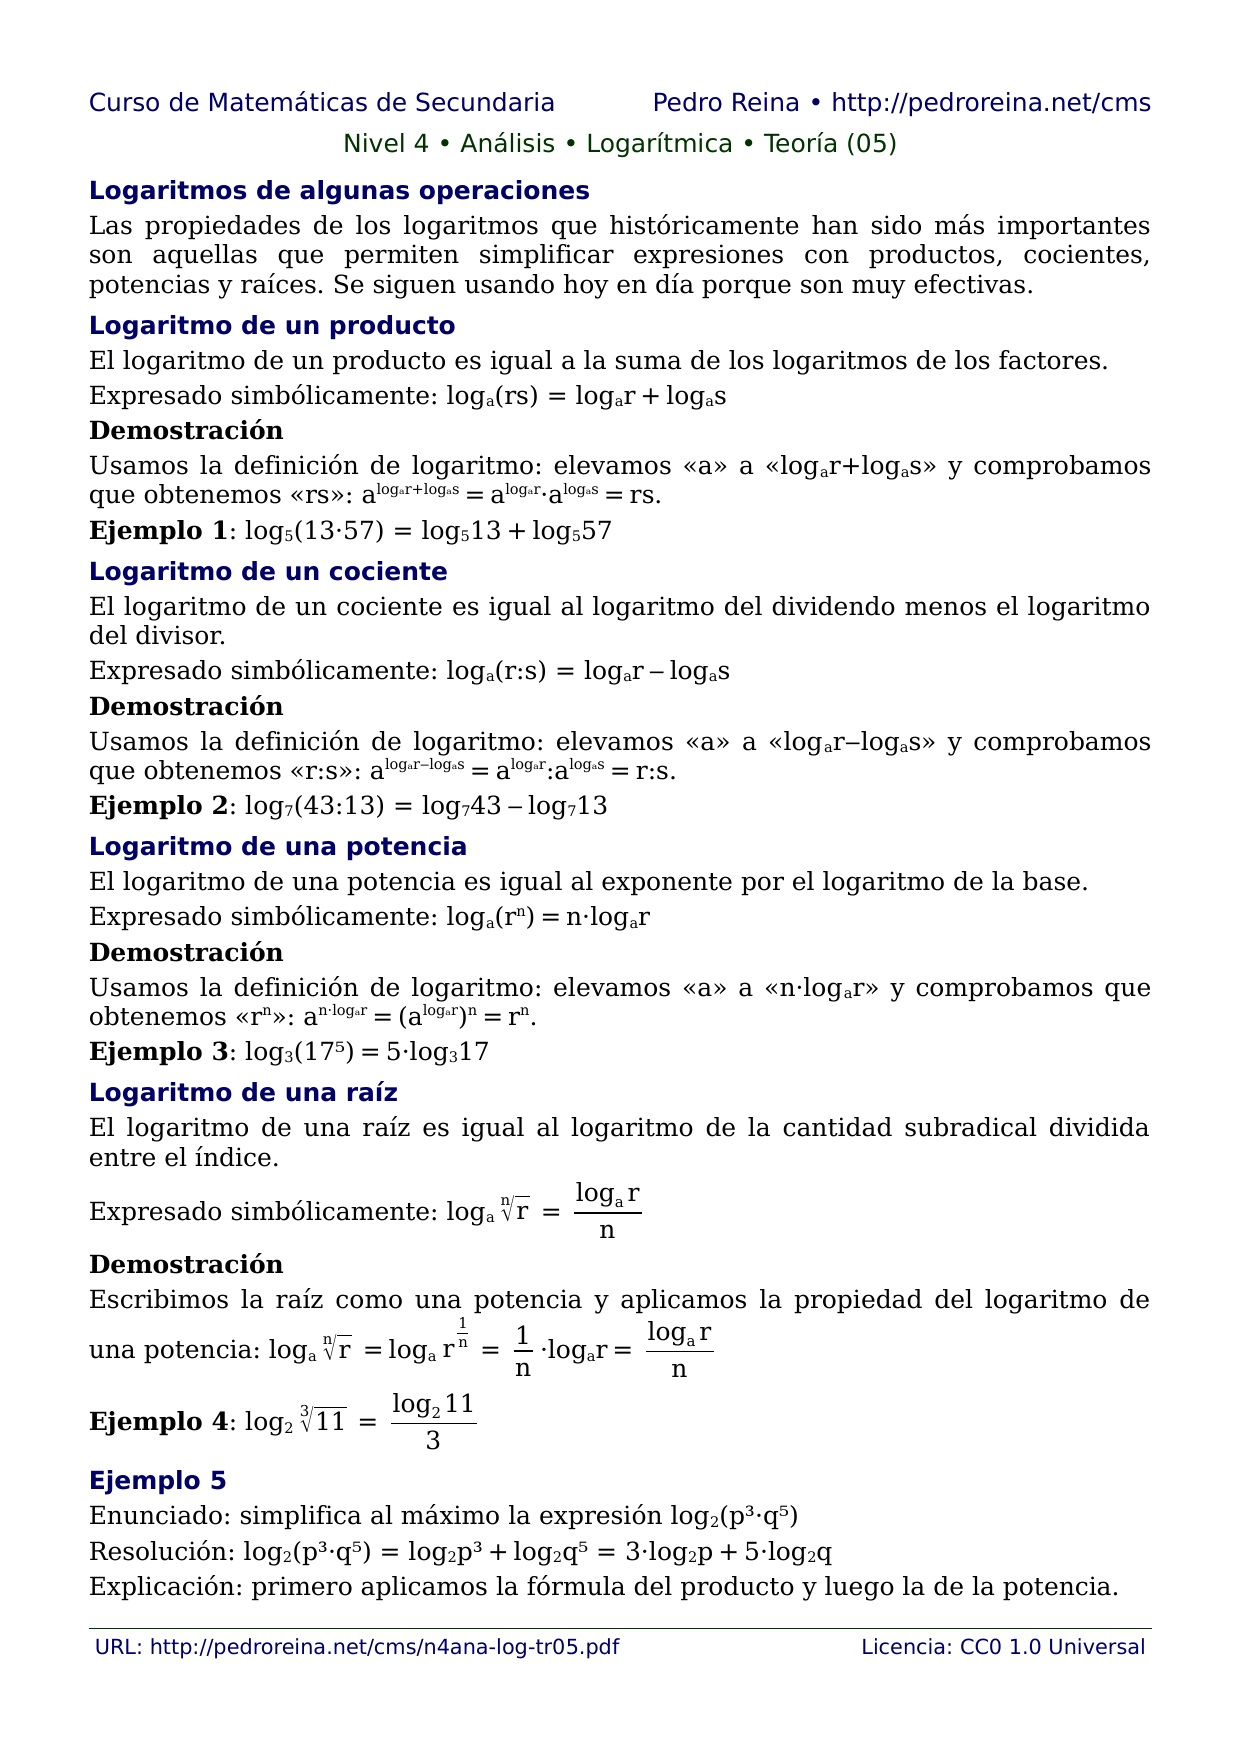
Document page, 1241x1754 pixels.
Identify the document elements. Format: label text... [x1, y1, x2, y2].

text Curso de Matemáticas de Secundaria Pedro Reina • http://pedroreina.net/cms [88, 88, 1152, 118]
text Expresado simbólicamente: loga(r:s) = logar ‒ logas [88, 656, 1152, 686]
text Usamos la definición de logaritmo: elevamos «a» a «logar‒logas» y comprobamos que obtenemos «r:s»: alogₐr‒logₐs = alogₐr:alogₐs = r:s. [88, 727, 1152, 785]
text El logaritmo de una raíz es igual al logaritmo de la cantidad subradical dividida entre el índice. [88, 1113, 1152, 1172]
text Demostración [88, 691, 1152, 721]
text Escribimos la raíz como una potencia y aplicamos la propiedad del logaritmo de una potencia: loga = loga = ·logar = [88, 1285, 1152, 1383]
text Enunciado: simplifica al máximo la expresión log2(p³·q⁵) [88, 1502, 1152, 1531]
text Logaritmo de un producto [88, 311, 1152, 340]
text Ejemplo 1: log5(13·57) = log513 + log557 [88, 516, 1152, 545]
text Logaritmo de una potencia [88, 832, 1152, 861]
text Ejemplo 3: log3(17⁵) = 5·log317 [88, 1037, 1152, 1067]
text Expresado simbólicamente: loga(rs) = logar + logas [88, 381, 1152, 410]
text Usamos la definición de logaritmo: elevamos «a» a «logar+logas» y comprobamos que obtenemos «rs»: alogₐr+logₐs = alogₐr·alogₐs = rs. [88, 451, 1152, 510]
text Demostración [88, 938, 1152, 967]
text Las propiedades de los logaritmos que históricamente han sido más importantes son aquellas que permiten simplificar expresiones con productos, cocientes, potencias y raíces. Se siguen usando hoy en día porque son muy efectivas. [88, 211, 1152, 299]
text El logaritmo de un producto es igual a la suma de los logaritmos de los factores. [88, 346, 1152, 375]
text Demostración [88, 416, 1152, 446]
text Explicación: primero aplicamos la fórmula del producto y luego la de la potencia. [88, 1572, 1152, 1601]
text Logaritmos de algunas operaciones [88, 176, 1152, 206]
text Logaritmo de un cociente [88, 557, 1152, 586]
text El logaritmo de un cociente es igual al logaritmo del dividendo menos el logaritmo del divisor. [88, 592, 1152, 650]
text Demostración [88, 1250, 1152, 1279]
text Usamos la definición de logaritmo: elevamos «a» a «n·logar» y comprobamos que obtenemos «rn»: an·logₐr = (alogₐr)n = rn. [88, 973, 1152, 1031]
text El logaritmo de una potencia es igual al exponente por el logaritmo de la base. [88, 867, 1152, 897]
text Expresado simbólicamente: loga = [88, 1178, 1152, 1244]
text Ejemplo 4: log2 = [88, 1388, 1152, 1454]
text Ejemplo 5 [88, 1466, 1152, 1496]
text Ejemplo 2: log7(43:13) = log743 ‒ log713 [88, 791, 1152, 820]
text Resolución: log2(p³·q⁵) = log2p³ + log2q⁵ = 3·log2p + 5·log2q [88, 1537, 1152, 1566]
text Logaritmo de una raíz [88, 1078, 1152, 1108]
text Expresado simbólicamente: loga(rn) = n·logar [88, 902, 1152, 932]
text Nivel 4 • Análisis • Logarítmica • Teoría (05) [88, 129, 1152, 159]
